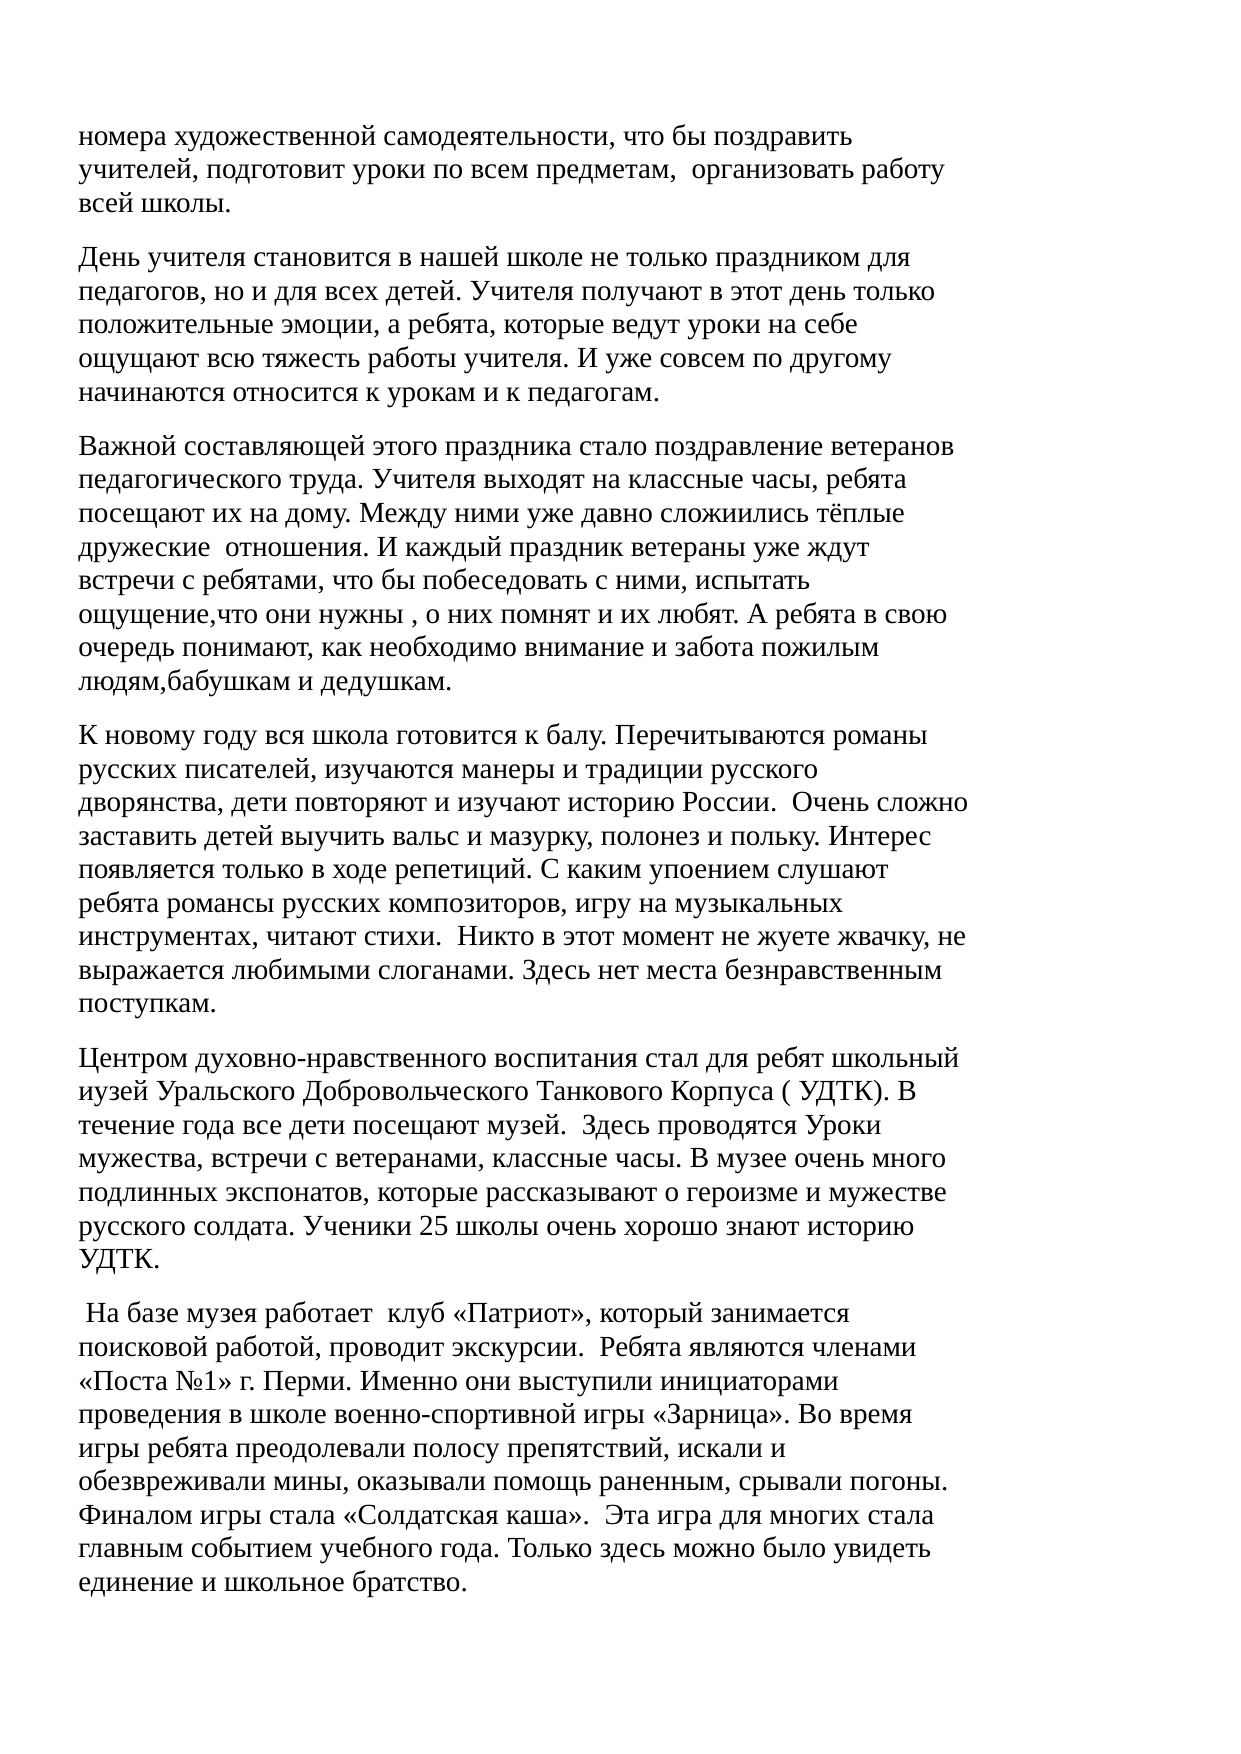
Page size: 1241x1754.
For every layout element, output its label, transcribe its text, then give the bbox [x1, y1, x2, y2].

text номера художественной самодеятельности, что бы поздравить учителей, подготовит уроки по всем предметам, организовать работу всей школы. [78, 118, 971, 219]
text Важной составляющей этого праздника стало поздравление ветеранов педагогического труда. Учителя выходят на классные часы, ребята посещают их на дому. Между ними уже давно сложиились тёплые дружеские отношения. И каждый праздник ветераны уже ждут встречи с ребятами, что бы побеседовать с ними, испытать ощущение,что они нужны , о них помнят и их любят. А ребята в свою очередь понимают, как необходимо внимание и забота пожилым людям,бабушкам и дедушкам. [78, 428, 971, 696]
text На базе музея работает клуб «Патриот», который занимается поисковой работой, проводит экскурсии. Ребята являются членами «Поста №1» г. Перми. Именно они выступили инициаторами проведения в школе военно-спортивной игры «Зарница». Во время игры ребята преодолевали полосу препятствий, искали и обезвреживали мины, оказывали помощь раненным, срывали погоны. Финалом игры стала «Солдатская каша». Эта игра для многих стала главным событием учебного года. Только здесь можно было увидеть единение и школьное братство. [78, 1296, 971, 1597]
text Центром духовно-нравственного воспитания стал для ребят школьный иузей Уральского Добровольческого Танкового Корпуса ( УДТК). В течение года все дети посещают музей. Здесь проводятся Уроки мужества, встречи с ветеранами, классные часы. В музее очень много подлинных экспонатов, которые рассказывают о героизме и мужестве русского солдата. Ученики 25 школы очень хорошо знают историю УДТК. [78, 1040, 971, 1275]
text К новому году вся школа готовится к балу. Перечитываются романы русских писателей, изучаются манеры и традиции русского дворянства, дети повторяют и изучают историю России. Очень сложно заставить детей выучить вальс и мазурку, полонез и польку. Интерес появляется только в ходе репетиций. С каким упоением слушают ребята романсы русских композиторов, игру на музыкальных инструментах, читают стихи. Никто в этот момент не жуете жвачку, не выражается любимыми слоганами. Здесь нет места безнравственным поступкам. [78, 717, 971, 1019]
text День учителя становится в нашей школе не только праздником для педагогов, но и для всех детей. Учителя получают в этот день только положительные эмоции, а ребята, которые ведут уроки на себе ощущают всю тяжесть работы учителя. И уже совсем по другому начинаются относится к урокам и к педагогам. [78, 239, 971, 407]
